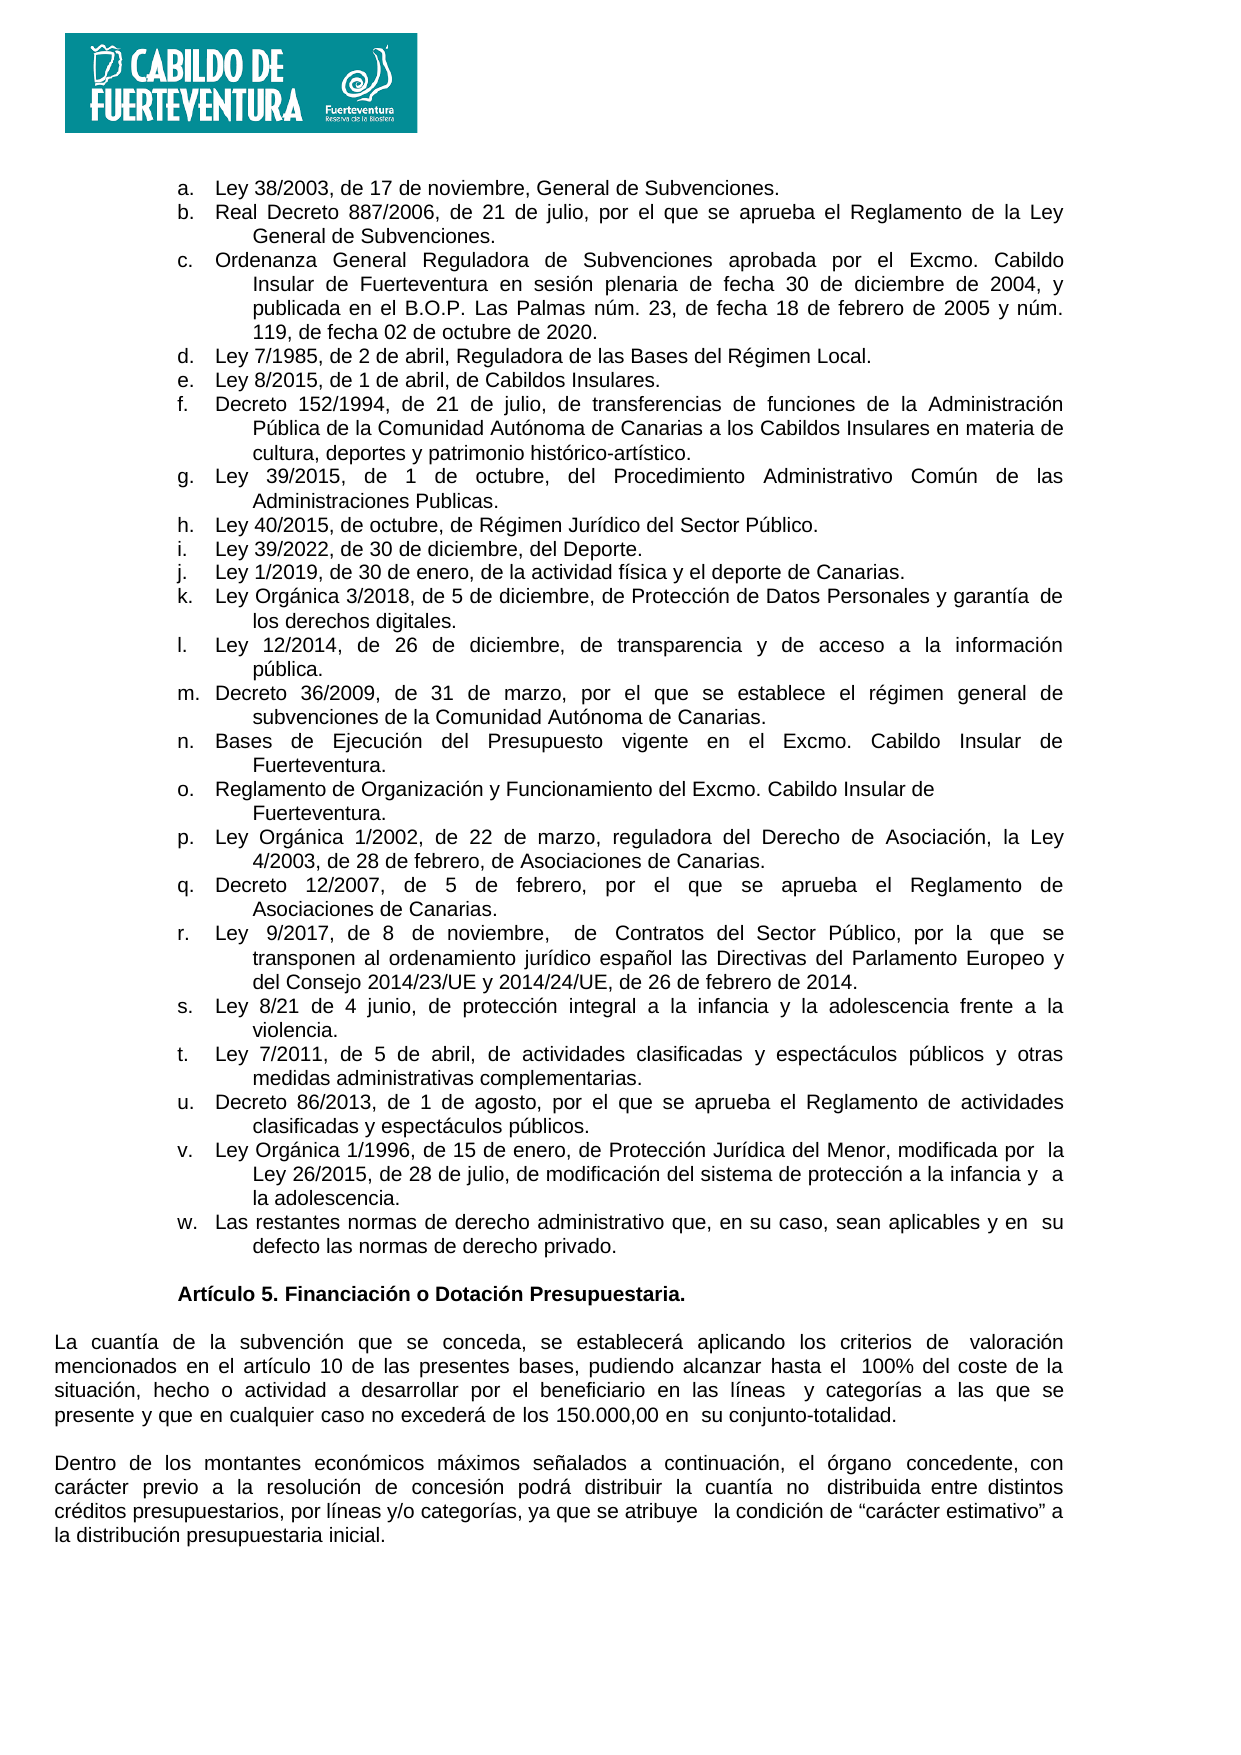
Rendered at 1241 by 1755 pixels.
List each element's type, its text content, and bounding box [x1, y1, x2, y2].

text La cuantía de la subvención que se conceda, se establecerá aplicando los criterios de valoración mencionados en el artículo 10 de las presentes bases, pudiendo alcanzar hasta el 100% del coste de la situación, hecho o actividad a desarrollar por el beneficiario en las líneas y categorías a las que se presente y que en cualquier caso no excederá de los 150.000,00 en su conjunto-totalidad. [54, 1330, 1064, 1427]
subtitle Artículo 5. Financiación o Dotación Presupuestaria. [177, 1282, 1076, 1306]
list Ley 39/2022, de 30 de diciembre, del Deporte. [177, 536, 1076, 560]
list Decreto 86/2013, de 1 de agosto, por el que se aprueba el Reglamento de actividades clasificadas y espectáculos públicos. [177, 1090, 1064, 1138]
list Ley 12/2014, de 26 de diciembre, de transparencia y de acceso a la información pública. [177, 632, 1064, 681]
list Ley 7/2011, de 5 de abril, de actividades clasificadas y espectáculos públicos y otras medidas administrativas complementarias. [177, 1042, 1064, 1090]
list Real Decreto 887/2006, de 21 de julio, por el que se aprueba el Reglamento de la Ley General de Subvenciones. [177, 199, 1064, 248]
list Ordenanza General Reguladora de Subvenciones aprobada por el Excmo. Cabildo Insular de Fuerteventura en sesión plenaria de fecha 30 de diciembre de 2004, y publicada en el B.O.P. Las Palmas núm. 23, de fecha 18 de febrero de 2005 y núm. 119, de fecha 02 de octubre de 2020. [177, 248, 1064, 344]
list Ley 39/2015, de 1 de octubre, del Procedimiento Administrativo Común de las Administraciones Publicas. [177, 464, 1064, 512]
list Ley 8/21 de 4 junio, de protección integral a la infancia y la adolescencia frente a la violencia. [177, 993, 1064, 1042]
list Reglamento de Organización y Funcionamiento del Excmo. Cabildo Insular de Fuerteventura. [177, 777, 976, 825]
list Las restantes normas de derecho administrativo que, en su caso, sean aplicables y en su defecto las normas de derecho privado. [177, 1210, 1064, 1258]
list Decreto 152/1994, de 21 de julio, de transferencias de funciones de la Administración Pública de la Comunidad Autónoma de Canarias a los Cabildos Insulares en materia de cultura, deportes y patrimonio histórico-artístico. [177, 392, 1064, 464]
list Decreto 12/2007, de 5 de febrero, por el que se aprueba el Reglamento de Asociaciones de Canarias. [177, 873, 1064, 921]
list Bases de Ejecución del Presupuesto vigente en el Excmo. Cabildo Insular de Fuerteventura. [177, 729, 1064, 777]
list Ley 1/2019, de 30 de enero, de la actividad física y el deporte de Canarias. [177, 560, 1076, 584]
list Ley 9/2017, de 8 de noviembre, de Contratos del Sector Público, por la que se transponen al ordenamiento jurídico español las Directivas del Parlamento Europeo y del Consejo 2014/23/UE y 2014/24/UE, de 26 de febrero de 2014. [177, 921, 1064, 993]
list Ley Orgánica 1/1996, de 15 de enero, de Protección Jurídica del Menor, modificada por la Ley 26/2015, de 28 de julio, de modificación del sistema de protección a la infancia y a la adolescencia. [177, 1138, 1064, 1210]
list Ley Orgánica 1/2002, de 22 de marzo, reguladora del Derecho de Asociación, la Ley 4/2003, de 28 de febrero, de Asociaciones de Canarias. [177, 825, 1064, 873]
list Ley Orgánica 3/2018, de 5 de diciembre, de Protección de Datos Personales y garantía de los derechos digitales. [177, 584, 1064, 632]
list Ley 38/2003, de 17 de noviembre, General de Subvenciones. [177, 176, 1076, 199]
list Decreto 36/2009, de 31 de marzo, por el que se establece el régimen general de subvenciones de la Comunidad Autónoma de Canarias. [177, 681, 1064, 729]
text Dentro de los montantes económicos máximos señalados a continuación, el órgano concedente, con carácter previo a la resolución de concesión podrá distribuir la cuantía no distribuida entre distintos créditos presupuestarios, por líneas y/o categorías, ya que se atribuye la condición de “carácter estimativo” a la distribución presupuestaria inicial. [54, 1451, 1064, 1547]
list Ley 7/1985, de 2 de abril, Reguladora de las Bases del Régimen Local. [177, 344, 1076, 368]
list Ley 40/2015, de octubre, de Régimen Jurídico del Sector Público. [177, 512, 1076, 536]
list Ley 8/2015, de 1 de abril, de Cabildos Insulares. [177, 368, 1076, 392]
